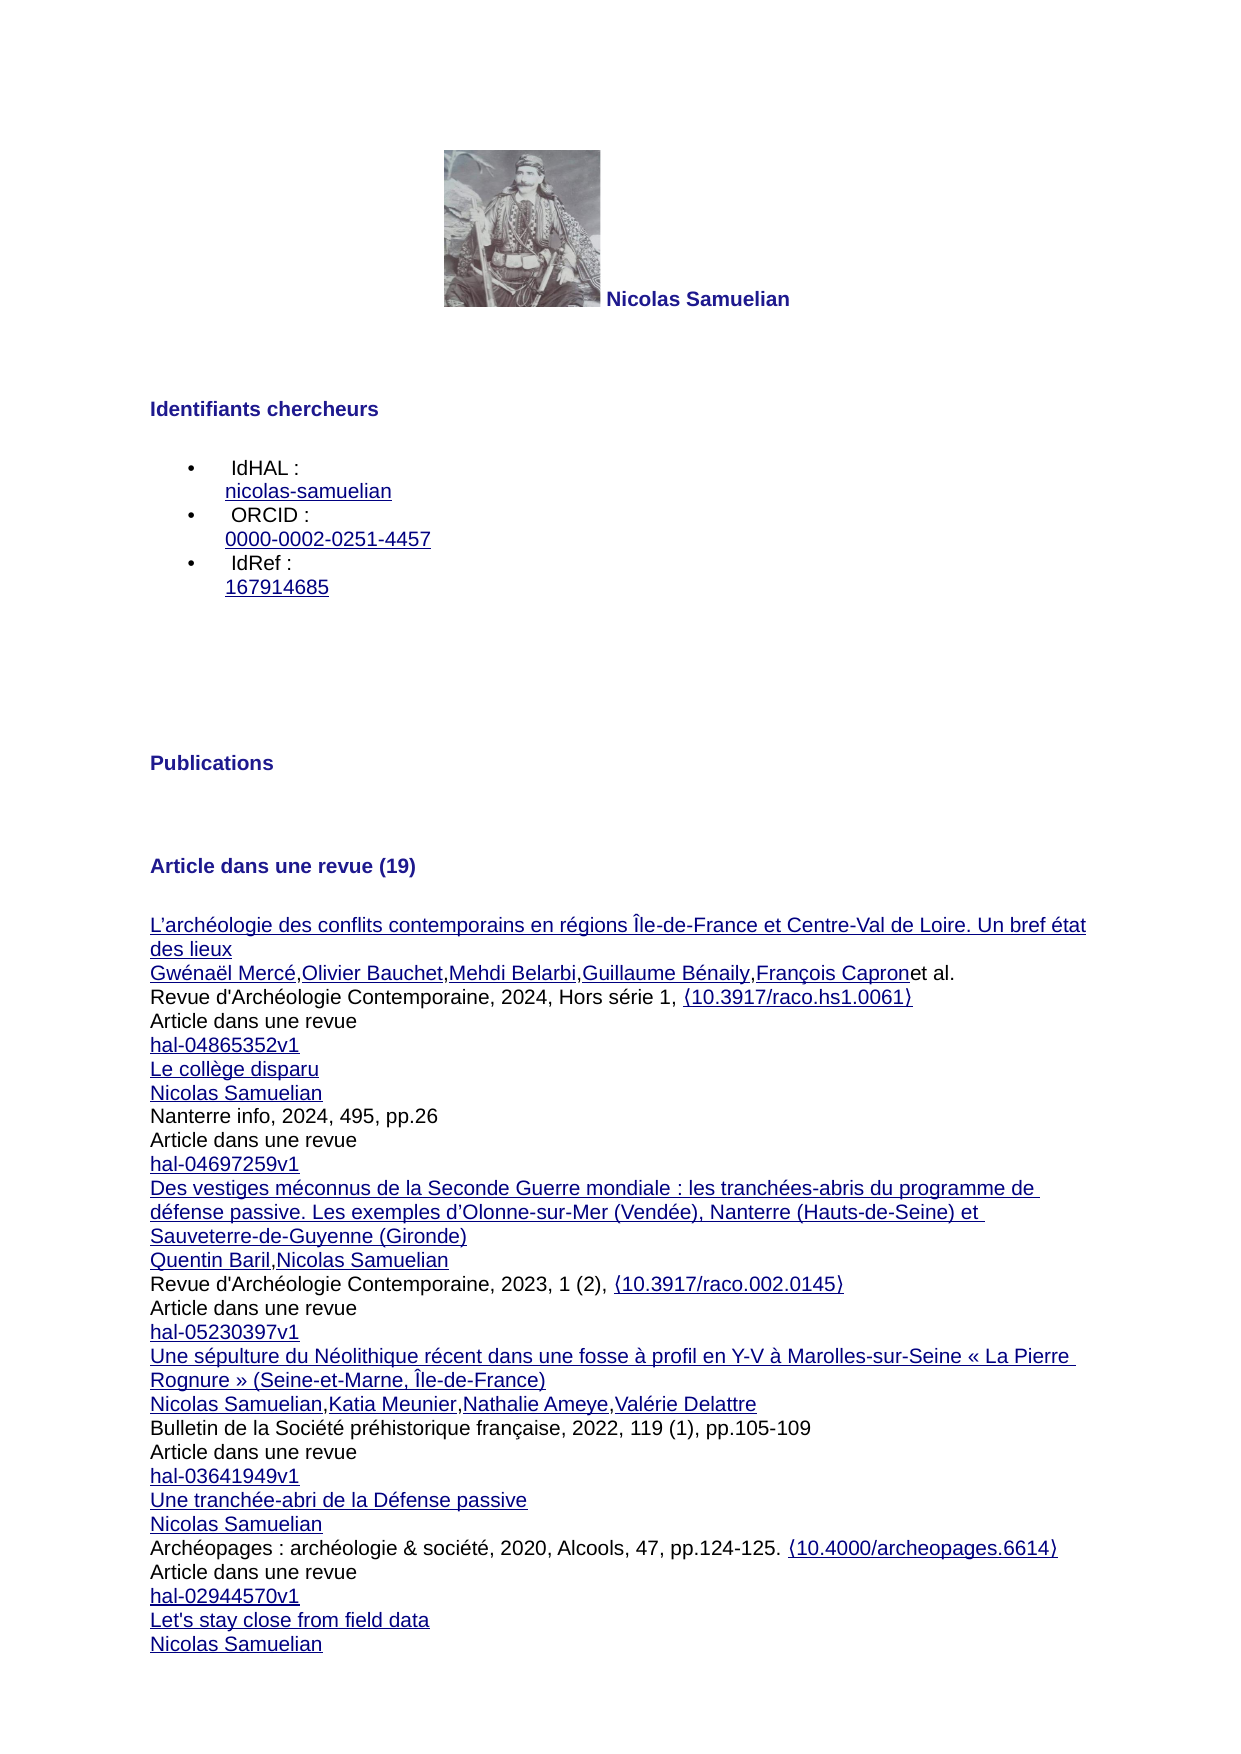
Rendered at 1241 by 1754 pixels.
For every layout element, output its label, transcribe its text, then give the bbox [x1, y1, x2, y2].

subtitle Identifiants chercheurs [150, 397, 1090, 421]
list IdHAL : [187, 455, 1090, 479]
list 167914685 [187, 575, 1090, 599]
table_cell Une sépulture du Néolithique récent dans une fosse à profil en Y-V à Marolles-sur-Seine « La Pierre Rognure » (Seine-et-Marne, Île-de-France) Nicolas Samuelian,Katia Meunier,Nathalie Ameye,Valérie Delattre Bulletin de la Société préhistorique française, 2022, 119 (1), pp.105-109 Article dans une revue hal-03641949v1 [150, 1344, 1090, 1488]
subtitle Publications [150, 751, 1090, 775]
table_header L’archéologie des conflits contemporains en régions Île‑de‑France et Centre‑Val de Loire. Un bref état des lieux Gwénaël Mercé,Olivier Bauchet,Mehdi Belarbi,Guillaume Bénaily,François Capronet al. Revue d'Archéologie Contemporaine, 2024, Hors série 1, ⟨10.3917/raco.hs1.0061⟩ Article dans une revue hal-04865352v1 [150, 913, 1090, 1056]
list nicolas-samuelian [187, 479, 1090, 503]
list ORCID : [187, 503, 1090, 527]
subtitle Article dans une revue (19) [150, 854, 1090, 878]
table_cell Let's stay close from field data Nicolas Samuelian [150, 1608, 1090, 1655]
subtitle Nicolas Samuelian [150, 150, 1090, 311]
list 0000-0002-0251-4457 [187, 527, 1090, 551]
picture [444, 150, 601, 307]
table_cell Une tranchée-abri de la Défense passive Nicolas Samuelian Archéopages : archéologie & société, 2020, Alcools, 47, pp.124-125. ⟨10.4000/archeopages.6614⟩ Article dans une revue hal-02944570v1 [150, 1488, 1090, 1607]
table_cell Des vestiges méconnus de la Seconde Guerre mondiale : les tranchées-abris du programme de défense passive. Les exemples d’Olonne-sur-Mer (Vendée), Nanterre (Hauts-de-Seine) et Sauveterre-de-Guyenne (Gironde) Quentin Baril,Nicolas Samuelian Revue d'Archéologie Contemporaine, 2023, 1 (2), ⟨10.3917/raco.002.0145⟩ Article dans une revue hal-05230397v1 [150, 1176, 1090, 1344]
list IdRef : [187, 551, 1090, 575]
table_cell Le collège disparu Nicolas Samuelian Nanterre info, 2024, 495, pp.26 Article dans une revue hal-04697259v1 [150, 1056, 1090, 1176]
